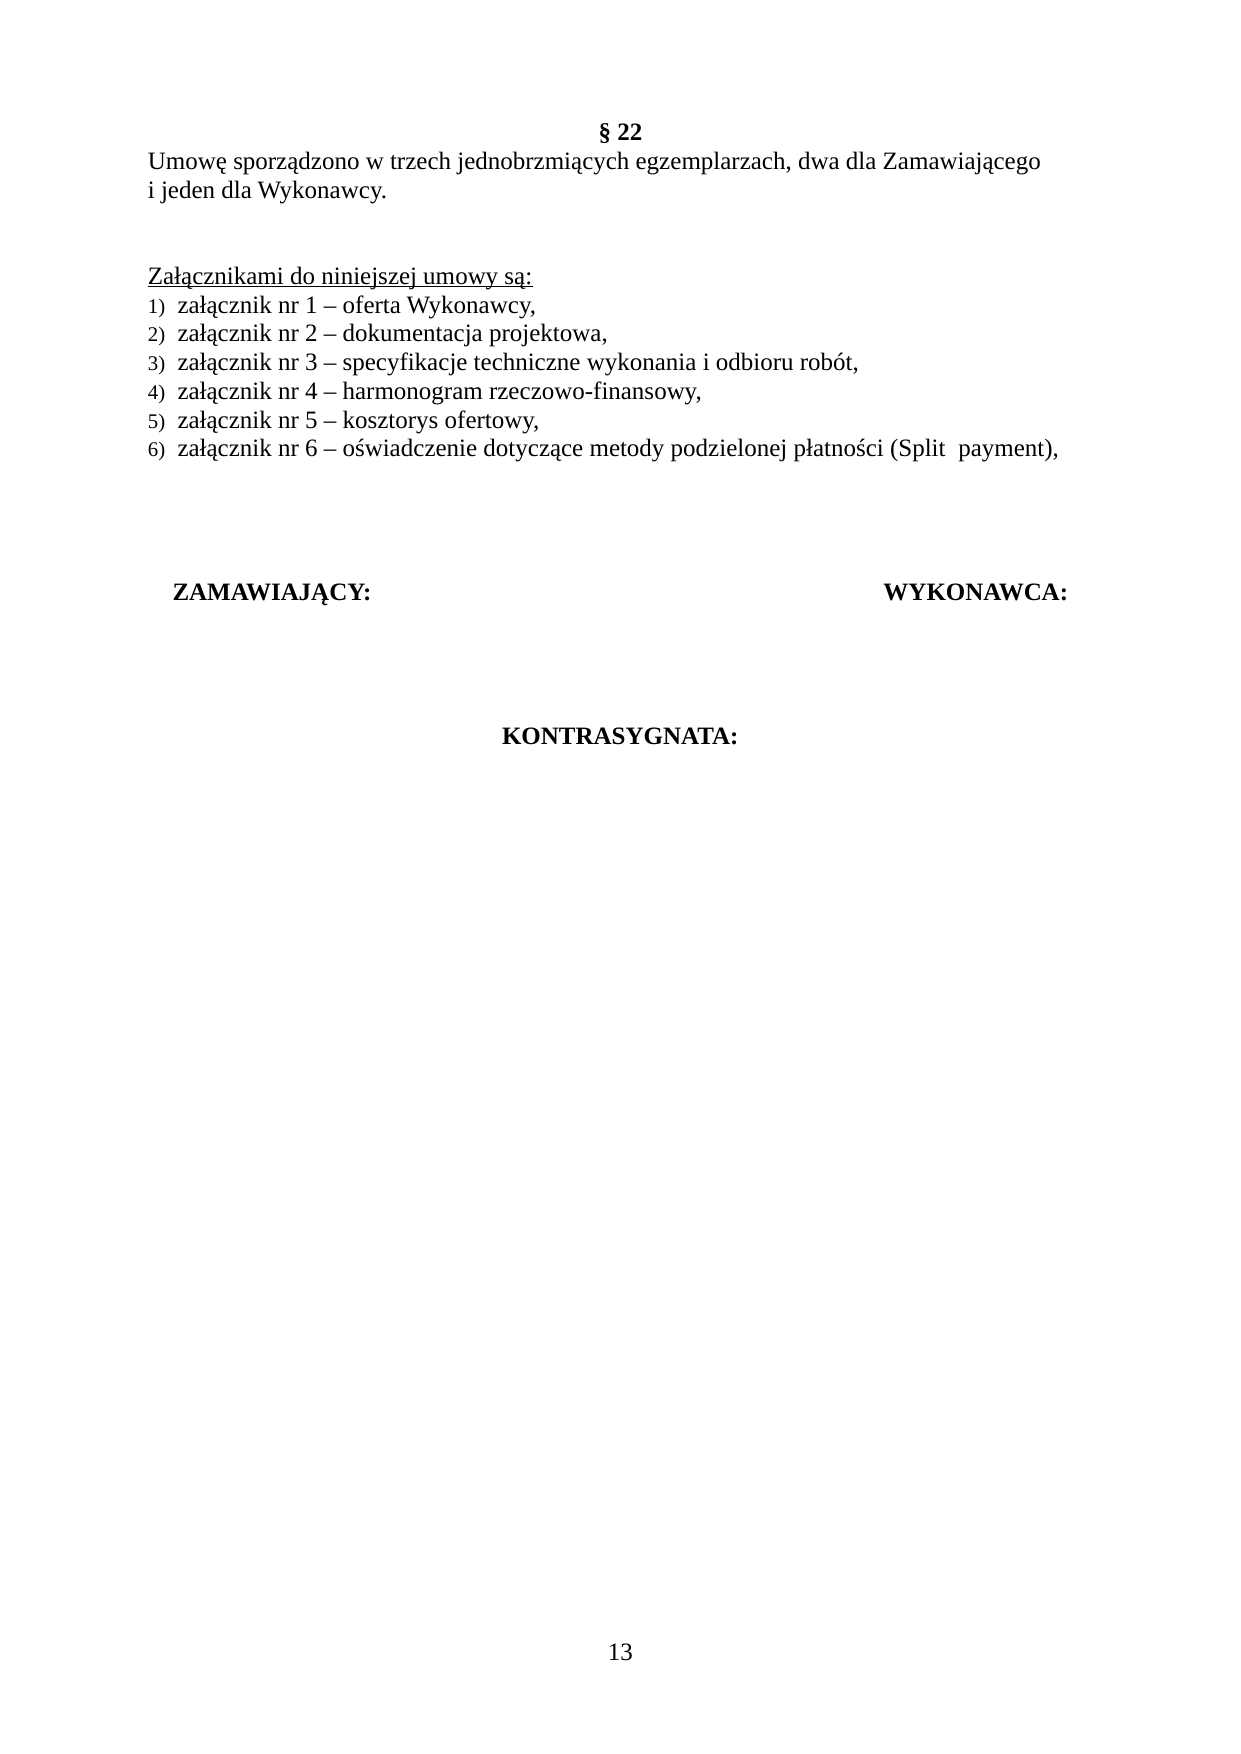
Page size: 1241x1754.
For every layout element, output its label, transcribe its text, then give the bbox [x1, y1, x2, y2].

list załącznik nr 1 – oferta Wykonawcy, [148, 290, 1093, 318]
list załącznik nr 5 – kosztorys ofertowy, [148, 405, 1093, 433]
text KONTRASYGNATA: [148, 721, 1093, 750]
text § 22 [148, 117, 1093, 146]
list załącznik nr 6 – oświadczenie dotyczące metody podzielonej płatności (Split payment), [148, 433, 1093, 462]
list załącznik nr 3 – specyfikacje techniczne wykonania i odbioru robót, [148, 347, 1093, 376]
text Załącznikami do niniejszej umowy są: [148, 261, 1093, 290]
text Umowę sporządzono w trzech jednobrzmiących egzemplarzach, dwa dla Zamawiającego i jeden dla Wykonawcy. [148, 146, 1093, 203]
list załącznik nr 2 – dokumentacja projektowa, [148, 318, 1093, 347]
list załącznik nr 4 – harmonogram rzeczowo-finansowy, [148, 376, 1093, 405]
text ZAMAWIAJĄCY: WYKONAWCA: [148, 577, 1093, 635]
